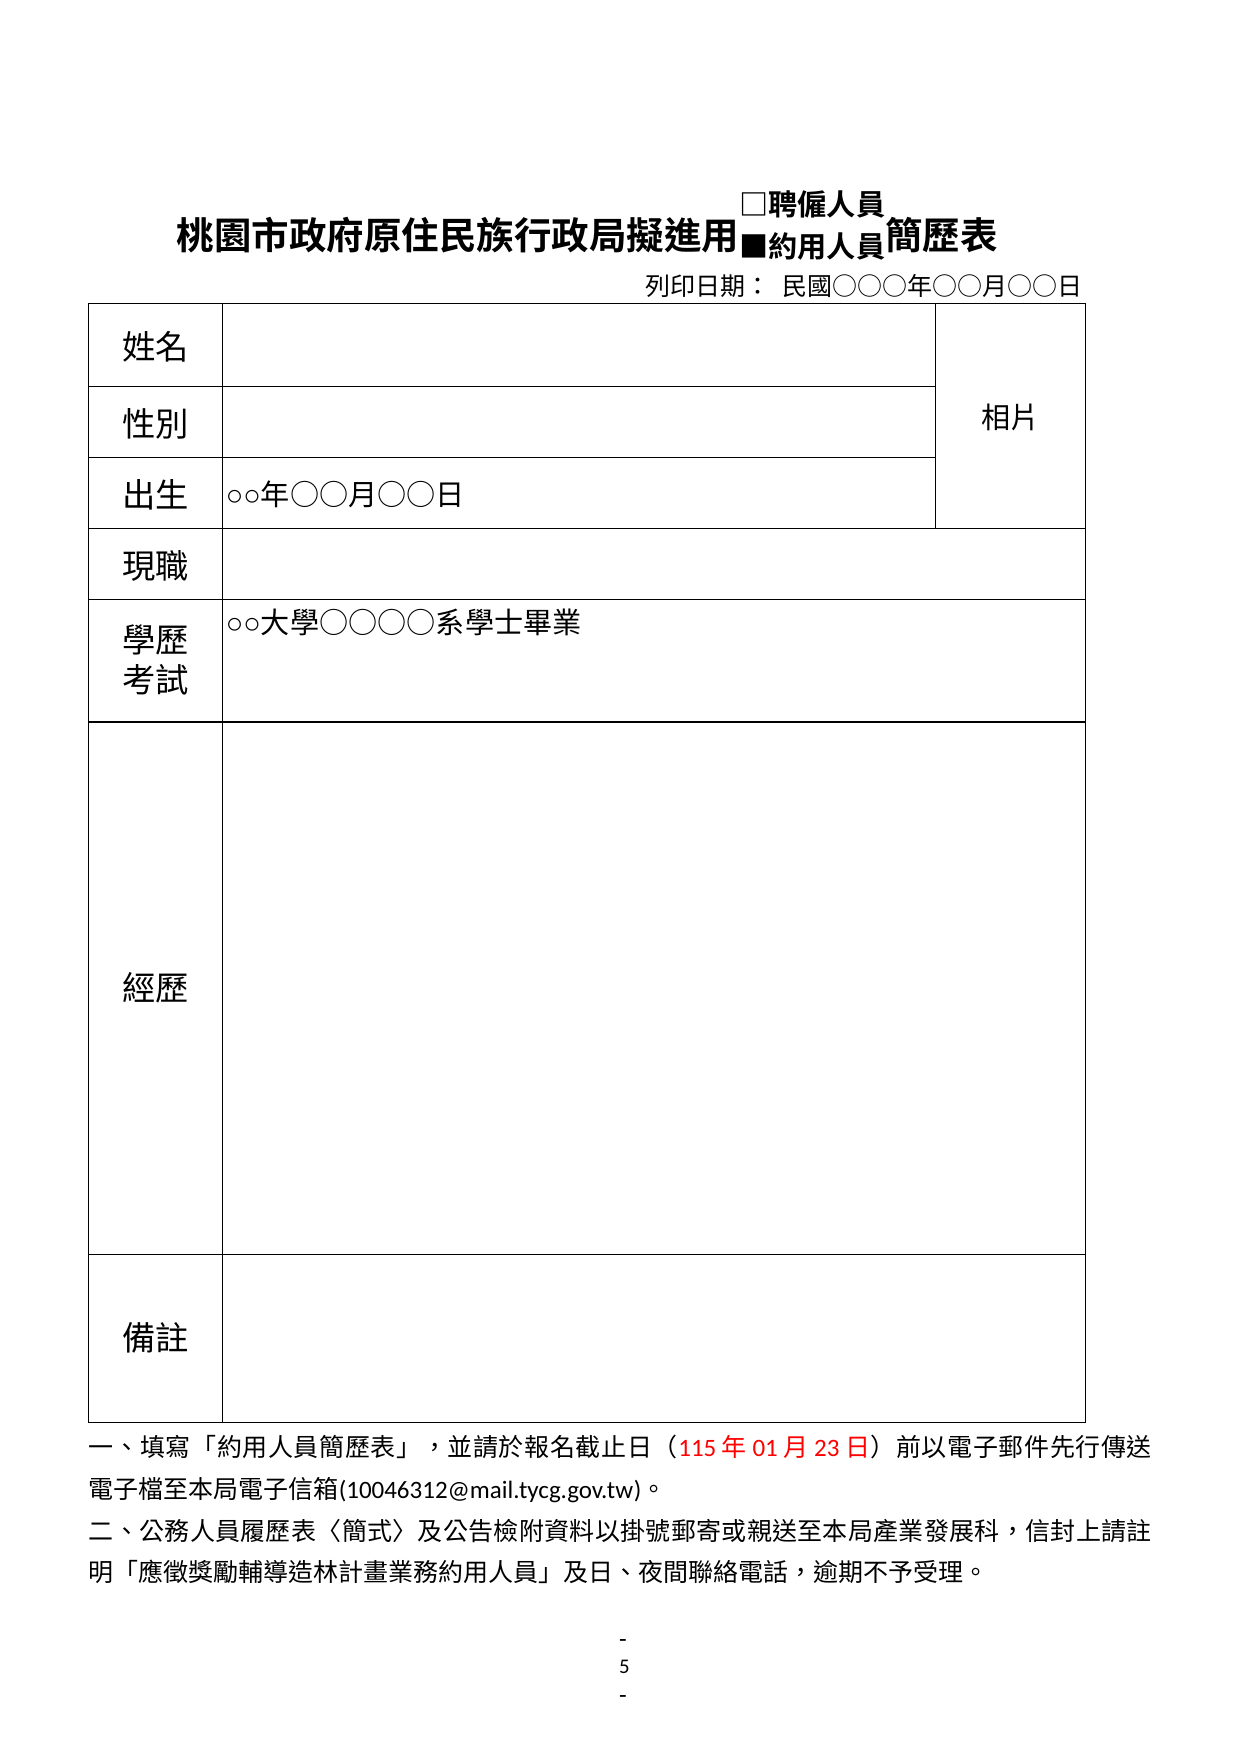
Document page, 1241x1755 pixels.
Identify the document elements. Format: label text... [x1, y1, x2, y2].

table_cell [223, 304, 935, 386]
table_cell 相片 [936, 304, 1085, 528]
table_cell 學歷 考試 [89, 600, 222, 721]
table_cell 備註 [89, 1255, 222, 1422]
table_cell 現職 [89, 529, 222, 598]
table_cell [223, 387, 935, 457]
table_cell 經歷 [89, 723, 222, 1254]
table_header 桃園市政府原住民族行政局擬進用□聘僱人員■約用人員簡歷表 [89, 182, 1085, 266]
table_cell 出生 [89, 458, 222, 528]
table_cell ○○大學○○○○系學士畢業 [223, 600, 1085, 721]
table_cell [223, 723, 1085, 1254]
table_cell 性別 [89, 387, 222, 457]
table_cell [223, 529, 1085, 598]
table_cell ○○年○○月○○日 [223, 458, 935, 528]
table_cell 列印日期： 民國○○○年○○月○○日 [89, 266, 1085, 303]
table_cell [223, 1255, 1085, 1422]
table_cell 姓名 [89, 304, 222, 386]
text 二、公務人員履歷表〈簡式〉及公告檢附資料以掛號郵寄或親送至本局產業發展科，信封上請註明「應徵獎勵輔導造林計畫業務約用人員」及日、夜間聯絡電話，逾期不予受理。 [89, 1507, 1152, 1590]
text 一、填寫「約用人員簡歷表」，並請於報名截止日（115年01月23日）前以電子郵件先行傳送電子檔至本局電子信箱(10046312@mail.tycg.gov.tw)。 [89, 1423, 1152, 1507]
